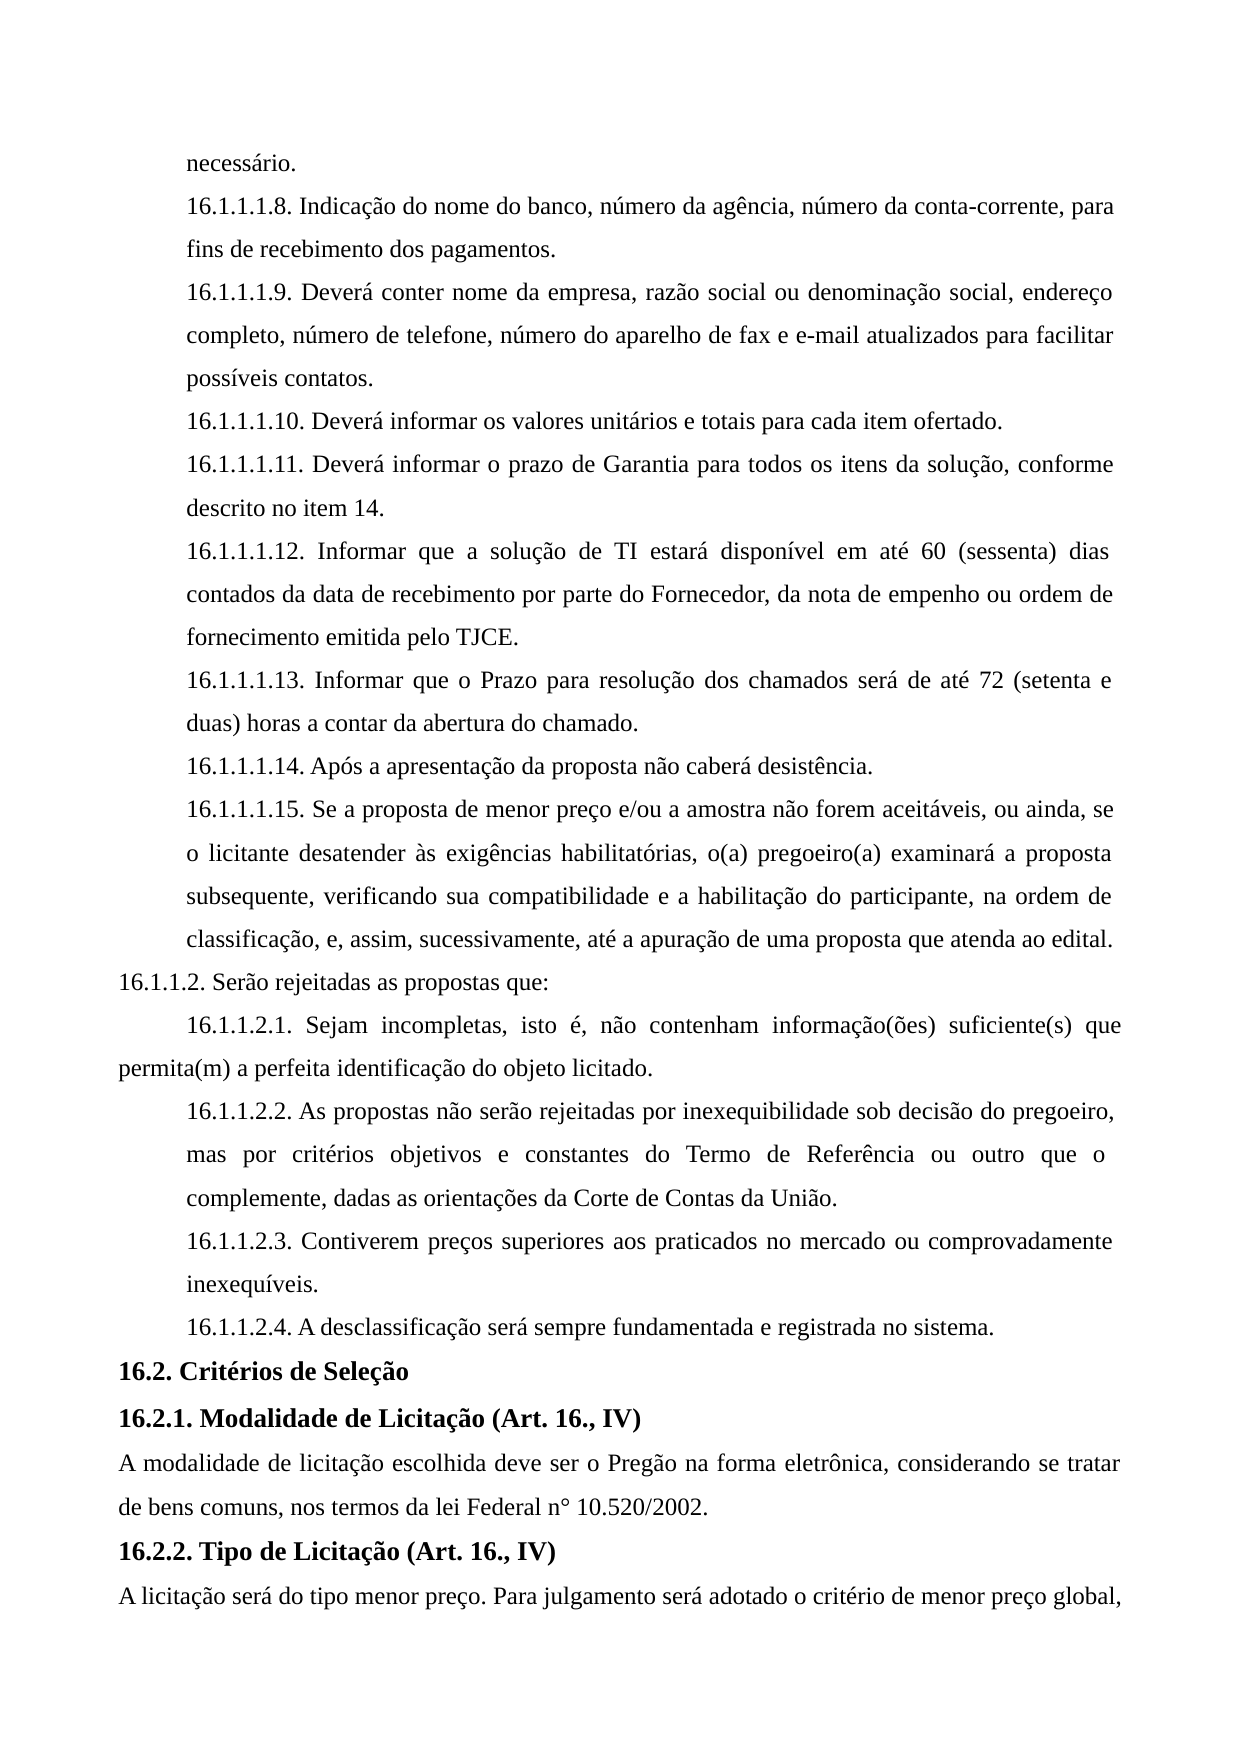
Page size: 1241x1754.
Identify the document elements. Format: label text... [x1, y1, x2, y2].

text 16.1.1.1.11. Deverá informar o prazo de Garantia para todos os itens da solução, conforme descrito no item 14. [118, 449, 1122, 521]
text 16.1.1.2.3. Contiverem preços superiores aos praticados no mercado ou comprovadamente inexequíveis. [118, 1226, 1122, 1298]
text 16.2.1. Modalidade de Licitação (Art. 16., IV) [118, 1402, 1122, 1433]
text A licitação será do tipo menor preço. Para julgamento será adotado o critério de menor preço global, [118, 1581, 1122, 1610]
text 16.1.1.2.4. A desclassificação será sempre fundamentada e registrada no sistema. [118, 1312, 1122, 1341]
text 16.1.1.1.8. Indicação do nome do banco, número da agência, número da conta-corrente, para fins de recebimento dos pagamentos. [118, 191, 1122, 263]
text 16.1.1.1.15. Se a proposta de menor preço e/ou a amostra não forem aceitáveis, ou ainda, se o licitante desatender às exigências habilitatórias, o(a) pregoeiro(a) examinará a proposta subsequente, verificando sua compatibilidade e a habilitação do participante, na ordem de classificação, e, assim, sucessivamente, até a apuração de uma proposta que atenda ao edital. [118, 794, 1122, 953]
text necessário. [118, 148, 1122, 176]
text 16.2. Critérios de Seleção [118, 1355, 1122, 1386]
text 16.1.1.1.9. Deverá conter nome da empresa, razão social ou denominação social, endereço completo, número de telefone, número do aparelho de fax e e-mail atualizados para facilitar possíveis contatos. [118, 277, 1122, 392]
text 16.1.1.2.1. Sejam incompletas, isto é, não contenham informação(ões) suficiente(s) que permita(m) a perfeita identificação do objeto licitado. [118, 1010, 1122, 1082]
text 16.1.1.2.2. As propostas não serão rejeitadas por inexequibilidade sob decisão do pregoeiro, mas por critérios objetivos e constantes do Termo de Referência ou outro que o complemente, dadas as orientações da Corte de Contas da União. [118, 1096, 1122, 1211]
text 16.1.1.1.10. Deverá informar os valores unitários e totais para cada item ofertado. [118, 406, 1122, 435]
text 16.1.1.1.12. Informar que a solução de TI estará disponível em até 60 (sessenta) dias contados da data de recebimento por parte do Fornecedor, da nota de empenho ou ordem de fornecimento emitida pelo TJCE. [118, 536, 1122, 651]
text 16.1.1.2. Serão rejeitadas as propostas que: [118, 967, 1122, 996]
text A modalidade de licitação escolhida deve ser o Pregão na forma eletrônica, considerando se tratar de bens comuns, nos termos da lei Federal n° 10.520/2002. [118, 1448, 1122, 1520]
text 16.2.2. Tipo de Licitação (Art. 16., IV) [118, 1535, 1122, 1566]
text 16.1.1.1.14. Após a apresentação da proposta não caberá desistência. [118, 751, 1122, 780]
text 16.1.1.1.13. Informar que o Prazo para resolução dos chamados será de até 72 (setenta e duas) horas a contar da abertura do chamado. [118, 665, 1122, 737]
